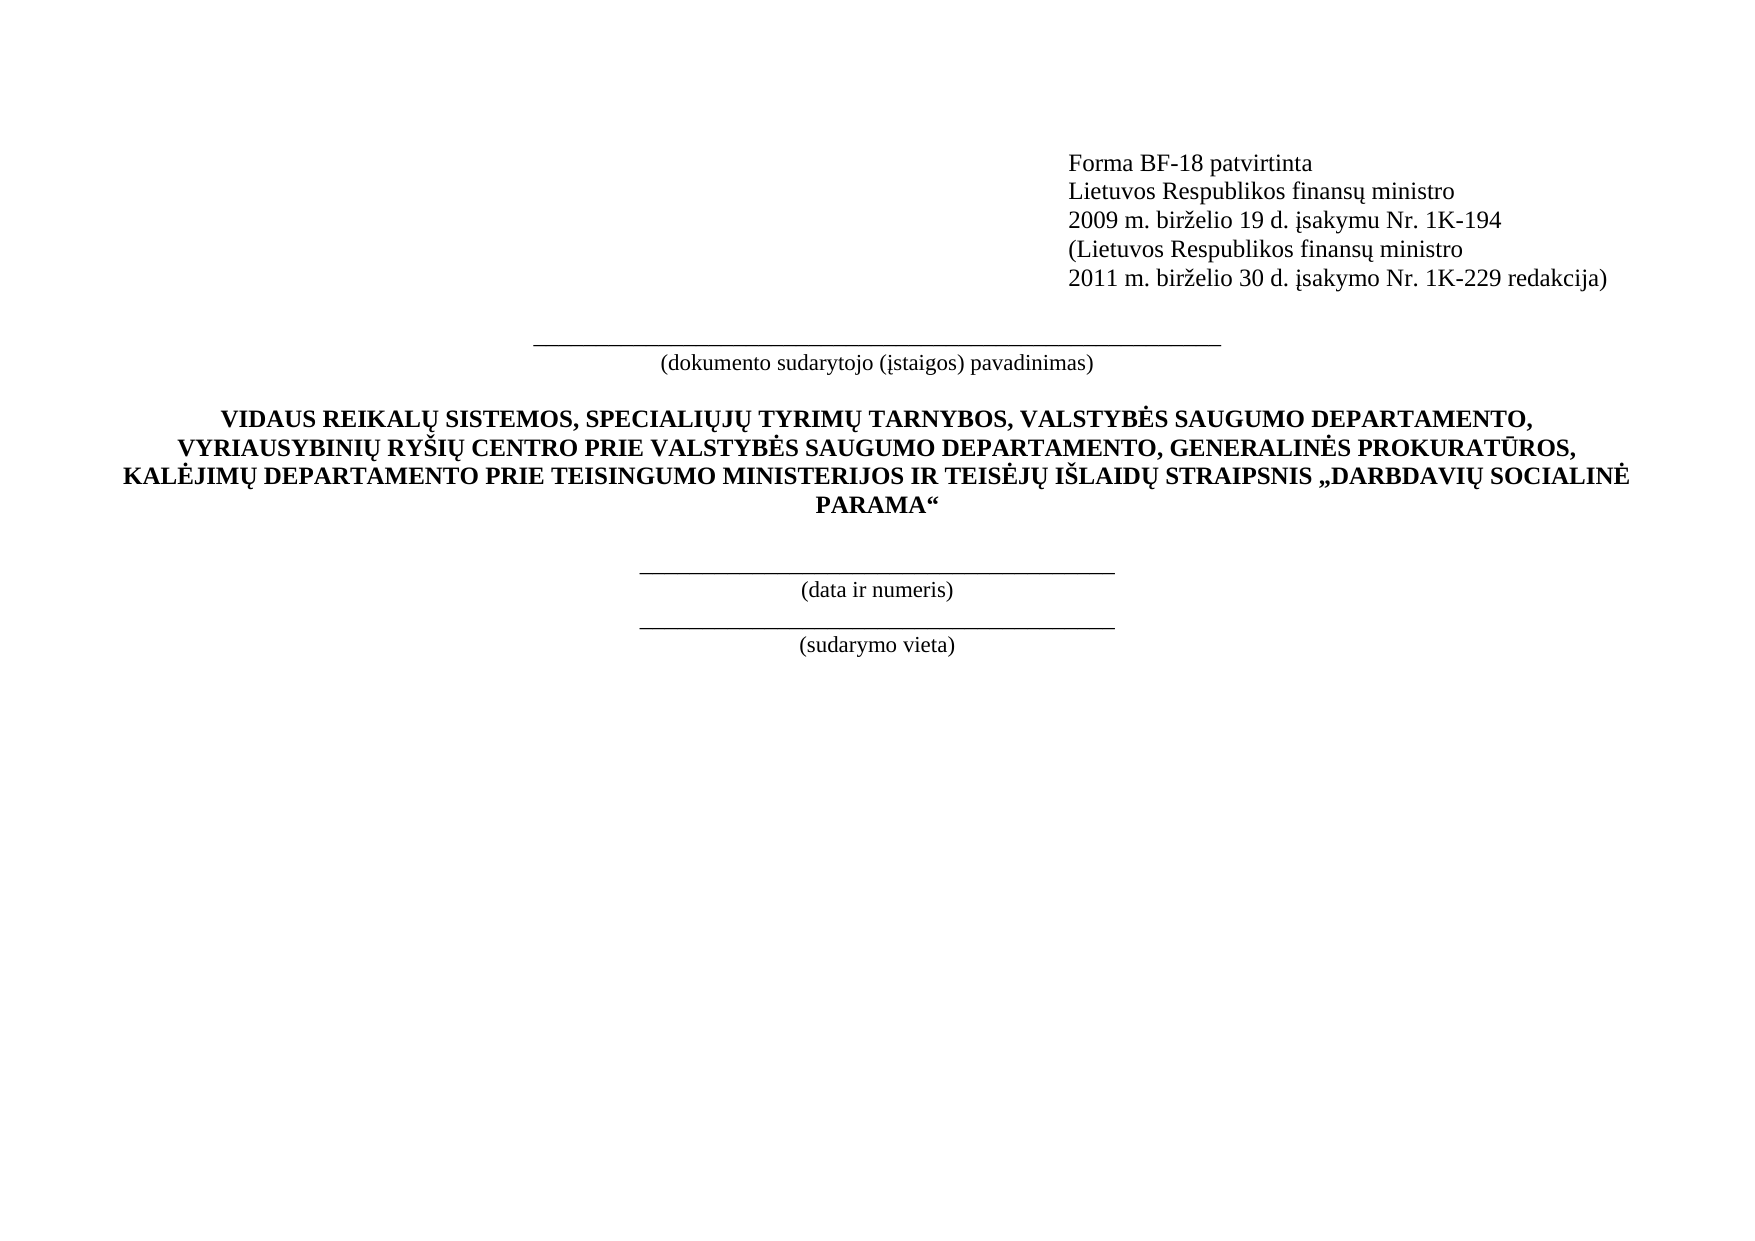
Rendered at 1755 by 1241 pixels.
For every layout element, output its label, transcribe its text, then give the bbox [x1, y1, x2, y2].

text (dokumento sudarytojo (įstaigos) pavadinimas) [118, 349, 1636, 375]
text _______________________________________________________ [118, 320, 1636, 349]
text VIDAUS REIKALŲ SISTEMOS, SPECIALIŲJŲ TYRIMŲ TARNYBOS, VALSTYBĖS SAUGUMO DEPARTAMENTO, VYRIAUSYBINIŲ RYŠIŲ CENTRO PRIE VALSTYBĖS SAUGUMO DEPARTAMENTO, GENERALINĖS PROKURATŪROS, KALĖJIMŲ DEPARTAMENTO PRIE TEISINGUMO MINISTERIJOS IR TEISĖJŲ IŠLAIDŲ STRAIPSNIS „DARBDAVIŲ SOCIALINĖ PARAMA“ [118, 404, 1636, 519]
text ______________________________________ [118, 548, 1636, 576]
text (Lietuvos Respublikos finansų ministro [1068, 234, 1636, 263]
text Lietuvos Respublikos finansų ministro [1068, 176, 1636, 205]
text (sudarymo vieta) [118, 632, 1636, 658]
text (data ir numeris) [118, 576, 1636, 603]
text 2011 m. birželio 30 d. įsakymo Nr. 1K-229 redakcija) [1068, 263, 1636, 291]
text Forma BF-18 patvirtinta [1068, 148, 1636, 176]
text ______________________________________ [118, 603, 1636, 632]
text 2009 m. birželio 19 d. įsakymu Nr. 1K-194 [1068, 205, 1636, 234]
